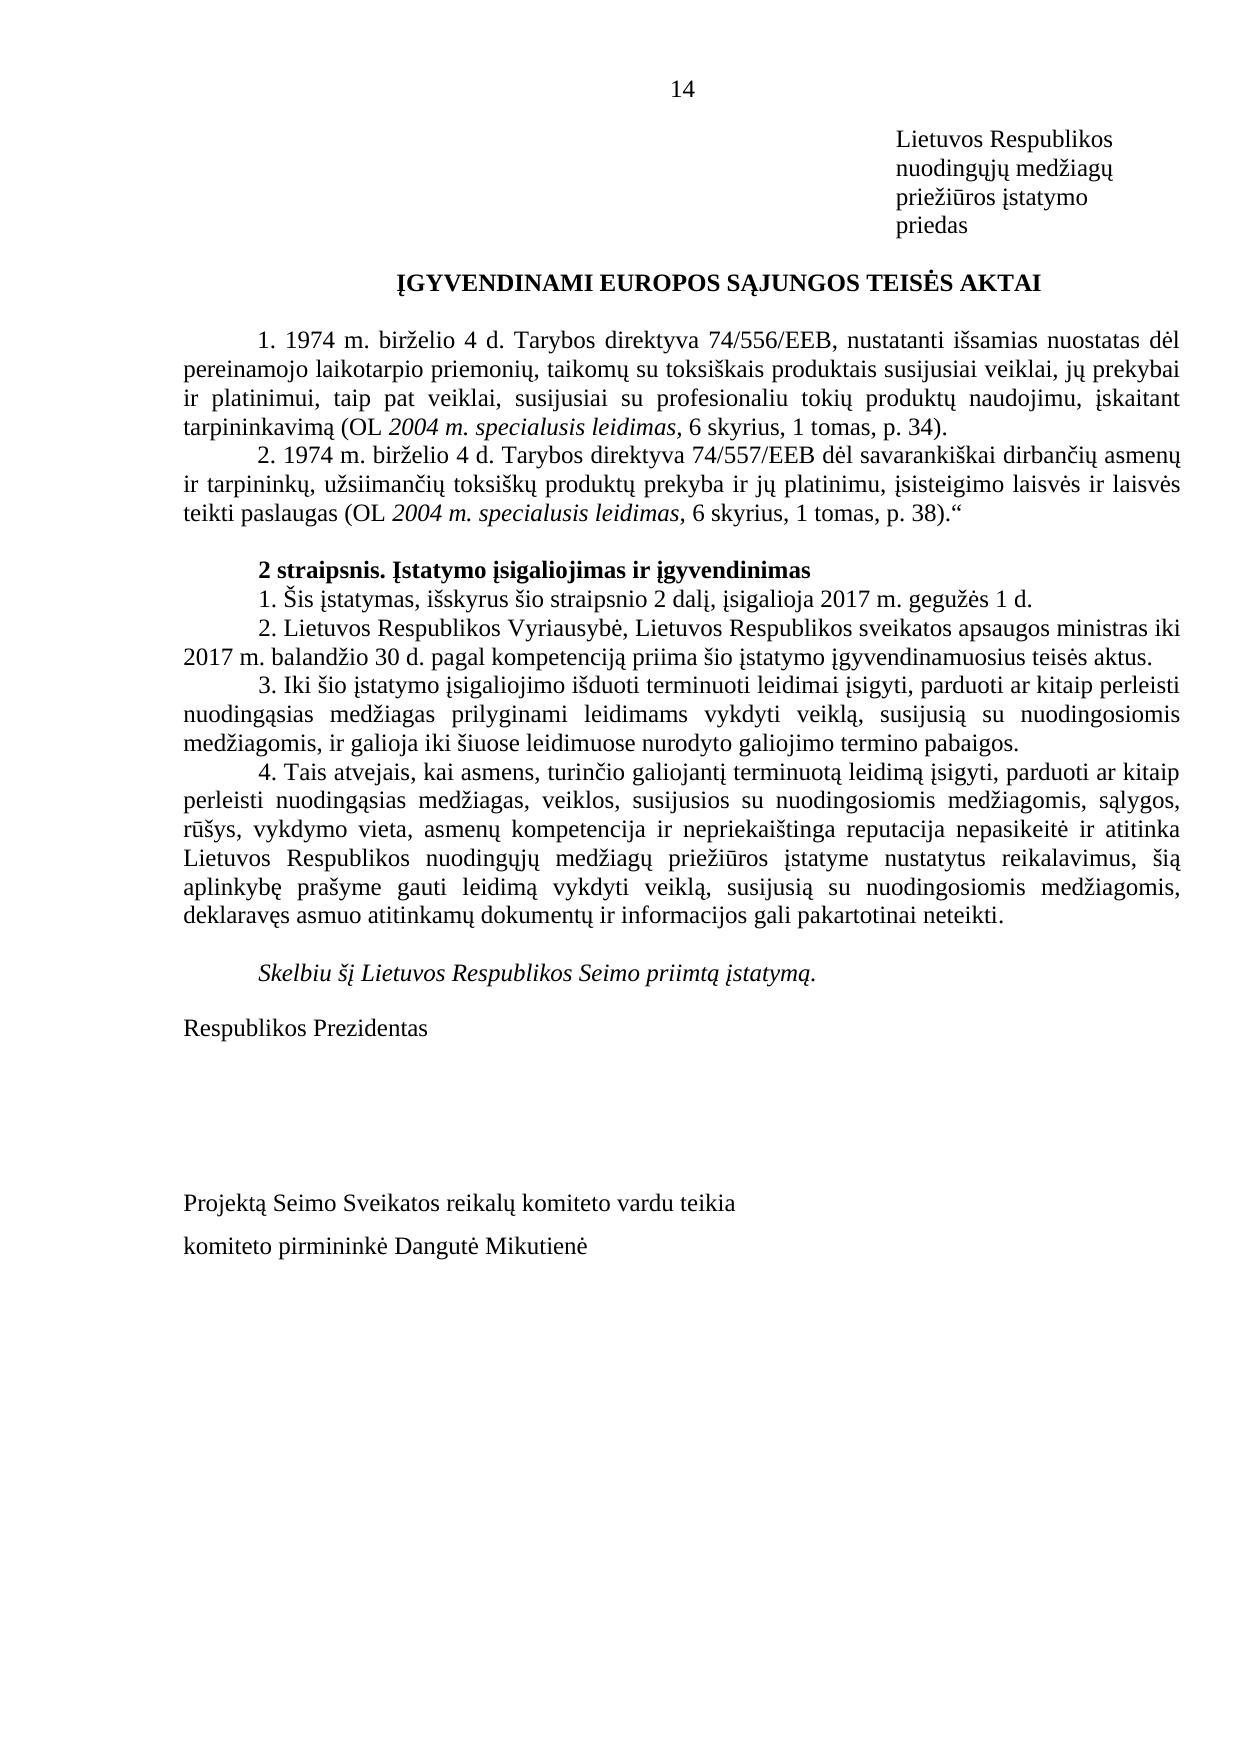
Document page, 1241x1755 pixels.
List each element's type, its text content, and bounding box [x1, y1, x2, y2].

text 2 straipsnis. Įstatymo įsigaliojimas ir įgyvendinimas [258, 555, 1181, 584]
text 1. 1974 m. birželio 4 d. Tarybos direktyva 74/556/EEB, nustatanti išsamias nuostatas dėl pereinamojo laikotarpio priemonių, taikomų su toksiškais produktais susijusiai veiklai, jų prekybai ir platinimui, taip pat veiklai, susijusiai su profesionaliu tokių produktų naudojimu, įskaitant tarpininkavimą (OL 2004 m. specialusis leidimas, 6 skyrius, 1 tomas, p. 34). [183, 325, 1181, 440]
text 1. Šis įstatymas, išskyrus šio straipsnio 2 dalį, įsigalioja 2017 m. gegužės 1 d. [183, 584, 1181, 613]
text 2. 1974 m. birželio 4 d. Tarybos direktyva 74/557/EEB dėl savarankiškai dirbančių asmenų ir tarpininkų, užsiimančių toksiškų produktų prekyba ir jų platinimu, įsisteigimo laisvės ir laisvės teikti paslaugas (OL 2004 m. specialusis leidimas, 6 skyrius, 1 tomas, p. 38).“ [183, 440, 1181, 527]
text 4. Tais atvejais, kai asmens, turinčio galiojantį terminuotą leidimą įsigyti, parduoti ar kitaip perleisti nuodingąsias medžiagas, veiklos, susijusios su nuodingosiomis medžiagomis, sąlygos, rūšys, vykdymo vieta, asmenų kompetencija ir nepriekaištinga reputacija nepasikeitė ir atitinka Lietuvos Respublikos nuodingųjų medžiagų priežiūros įstatyme nustatytus reikalavimus, šią aplinkybę prašyme gauti leidimą vykdyti veiklą, susijusią su nuodingosiomis medžiagomis, deklaravęs asmuo atitinkamų dokumentų ir informacijos gali pakartotinai neteikti. [183, 757, 1181, 929]
text komiteto pirmininkė Dangutė Mikutienė [183, 1231, 1181, 1260]
text Projektą Seimo Sveikatos reikalų komiteto vardu teikia [183, 1188, 1181, 1217]
text nuodingųjų medžiagų [183, 153, 1181, 182]
text priežiūros įstatymo [183, 182, 1181, 210]
text 2. Lietuvos Respublikos Vyriausybė, Lietuvos Respublikos sveikatos apsaugos ministras iki 2017 m. balandžio 30 d. pagal kompetenciją priima šio įstatymo įgyvendinamuosius teisės aktus. [183, 613, 1181, 670]
text priedas [183, 210, 1181, 239]
text ĮGYVENDINAMI EUROPOS SĄJUNGOS TEISĖS AKTAI [183, 268, 1181, 297]
text Respublikos Prezidentas [183, 1011, 1181, 1042]
text 3. Iki šio įstatymo įsigaliojimo išduoti terminuoti leidimai įsigyti, parduoti ar kitaip perleisti nuodingąsias medžiagas prilyginami leidimams vykdyti veiklą, susijusią su nuodingosiomis medžiagomis, ir galioja iki šiuose leidimuose nurodyto galiojimo termino pabaigos. [183, 670, 1181, 757]
text Skelbiu šį Lietuvos Respublikos Seimo priimtą įstatymą. [183, 958, 1181, 987]
text Lietuvos Respublikos [183, 124, 1181, 153]
